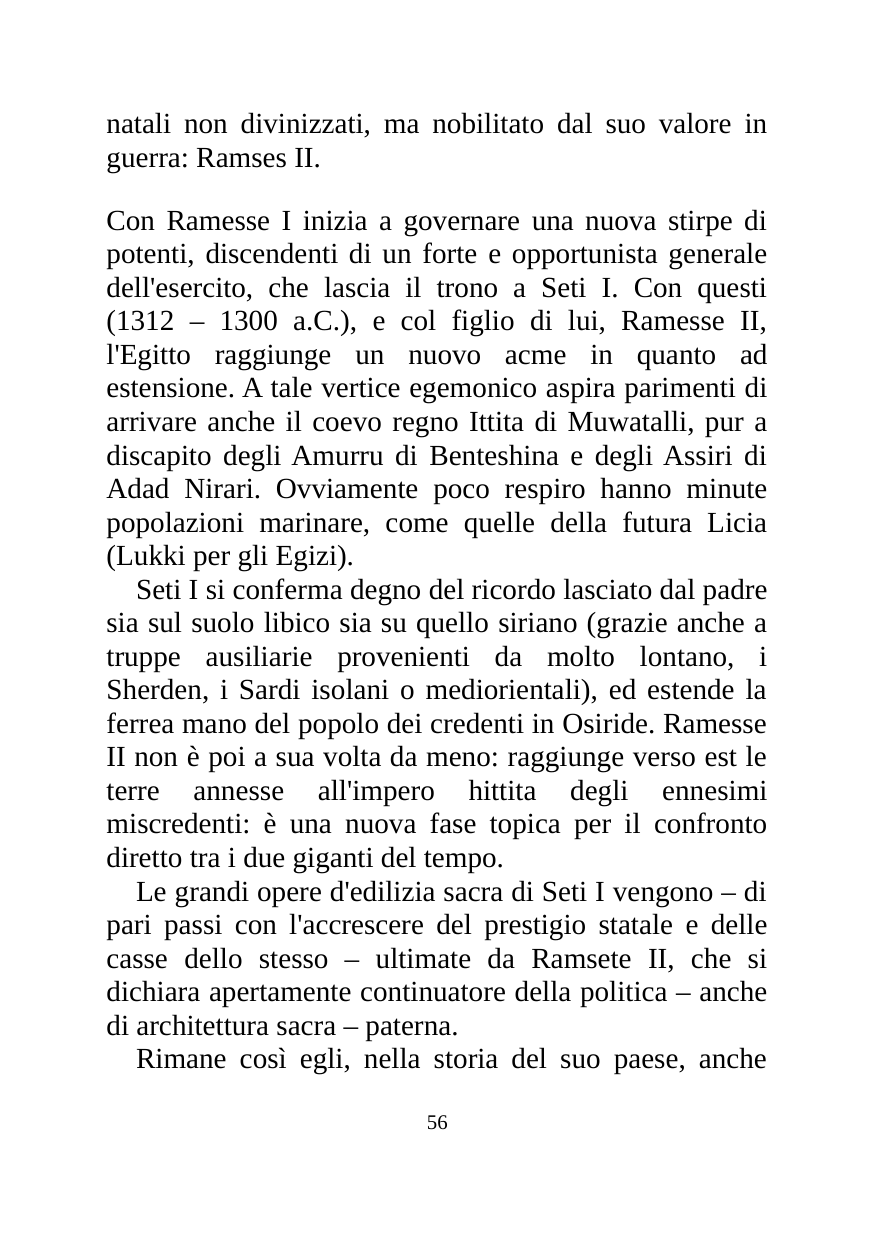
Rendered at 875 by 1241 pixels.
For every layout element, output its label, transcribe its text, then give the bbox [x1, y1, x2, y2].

text Rimane così egli, nella storia del suo paese, anche [106, 1041, 768, 1075]
text Con Ramesse I inizia a governare una nuova stirpe di potenti, discendenti di un forte e opportunista generale dell'esercito, che lascia il trono a Seti I. Con questi (1312 – 1300 a.C.), e col figlio di lui, Ramesse II, l'Egitto raggiunge un nuovo acme in quanto ad estensione. A tale vertice egemonico aspira parimenti di arrivare anche il coevo regno Ittita di Muwatalli, pur a discapito degli Amurru di Benteshina e degli Assiri di Adad Nirari. Ovviamente poco respiro hanno minute popolazioni marinare, come quelle della futura Licia (Lukki per gli Egizi). [106, 203, 768, 572]
text Le grandi opere d'edilizia sacra di Seti I vengono – di pari passi con l'accrescere del prestigio statale e delle casse dello stesso – ultimate da Ramsete II, che si dichiara apertamente continuatore della politica – anche di architettura sacra – paterna. [106, 874, 768, 1041]
text Seti I si conferma degno del ricordo lasciato dal padre sia sul suolo libico sia su quello siriano (grazie anche a truppe ausiliarie provenienti da molto lontano, i Sherden, i Sardi isolani o mediorientali), ed estende la ferrea mano del popolo dei credenti in Osiride. Ramesse II non è poi a sua volta da meno: raggiunge verso est le terre annesse all'impero hittita degli ennesimi miscredenti: è una nuova fase topica per il confronto diretto tra i due giganti del tempo. [106, 572, 768, 874]
text natali non divinizzati, ma nobilitato dal suo valore in guerra: Ramses II. [106, 106, 768, 173]
